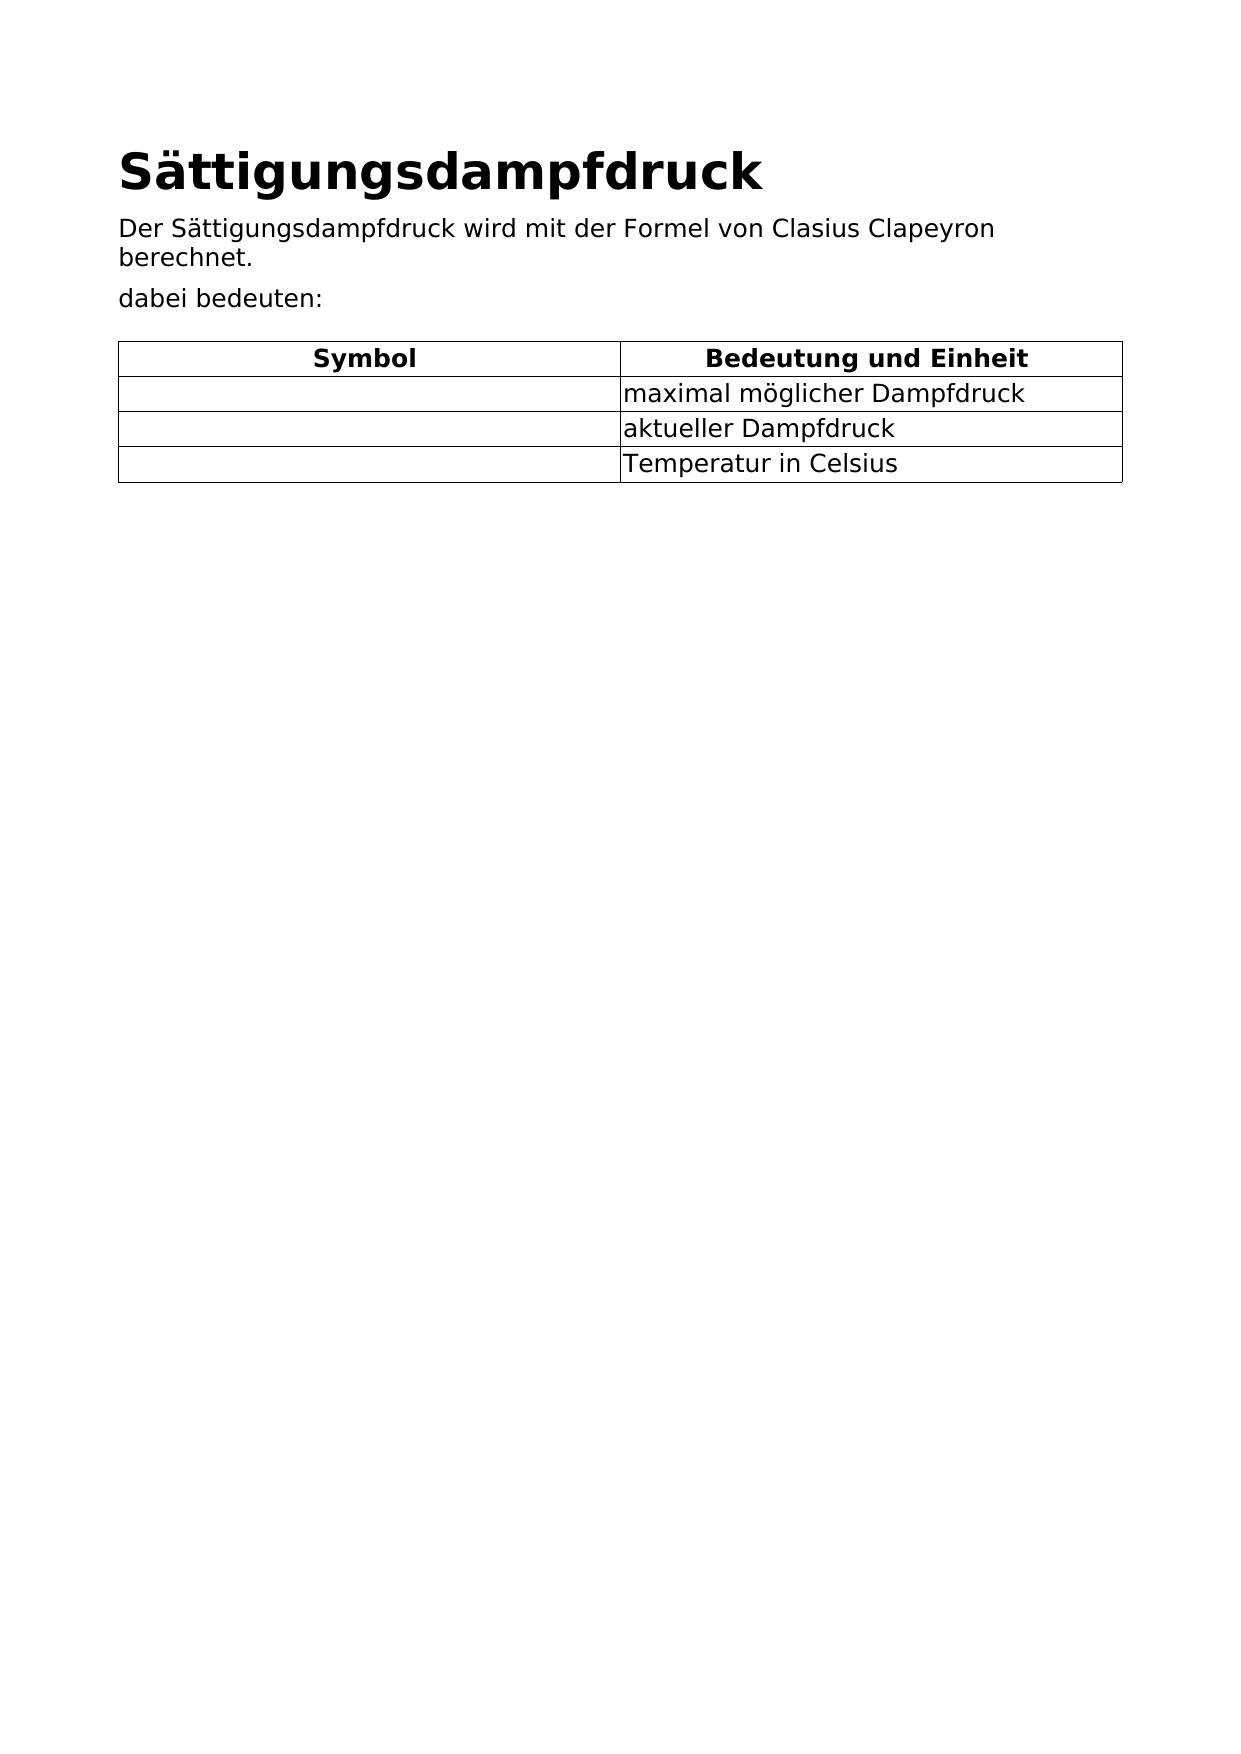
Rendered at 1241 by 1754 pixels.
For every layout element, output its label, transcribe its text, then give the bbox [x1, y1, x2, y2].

text dabei bedeuten: [118, 285, 1122, 314]
text Der Sättigungsdampfdruck wird mit der Formel von Clasius Clapeyron berechnet. [118, 214, 1122, 272]
table_cell [119, 412, 620, 446]
subtitle Sättigungsdampfdruck [118, 143, 1122, 201]
table_header Bedeutung und Einheit [621, 342, 1122, 376]
table_header Symbol [119, 342, 620, 376]
table_cell Temperatur in Celsius [621, 447, 1122, 482]
table_cell aktueller Dampfdruck [621, 412, 1122, 446]
table_cell maximal möglicher Dampfdruck [621, 377, 1122, 411]
table_cell [119, 447, 620, 482]
table_cell [119, 377, 620, 411]
